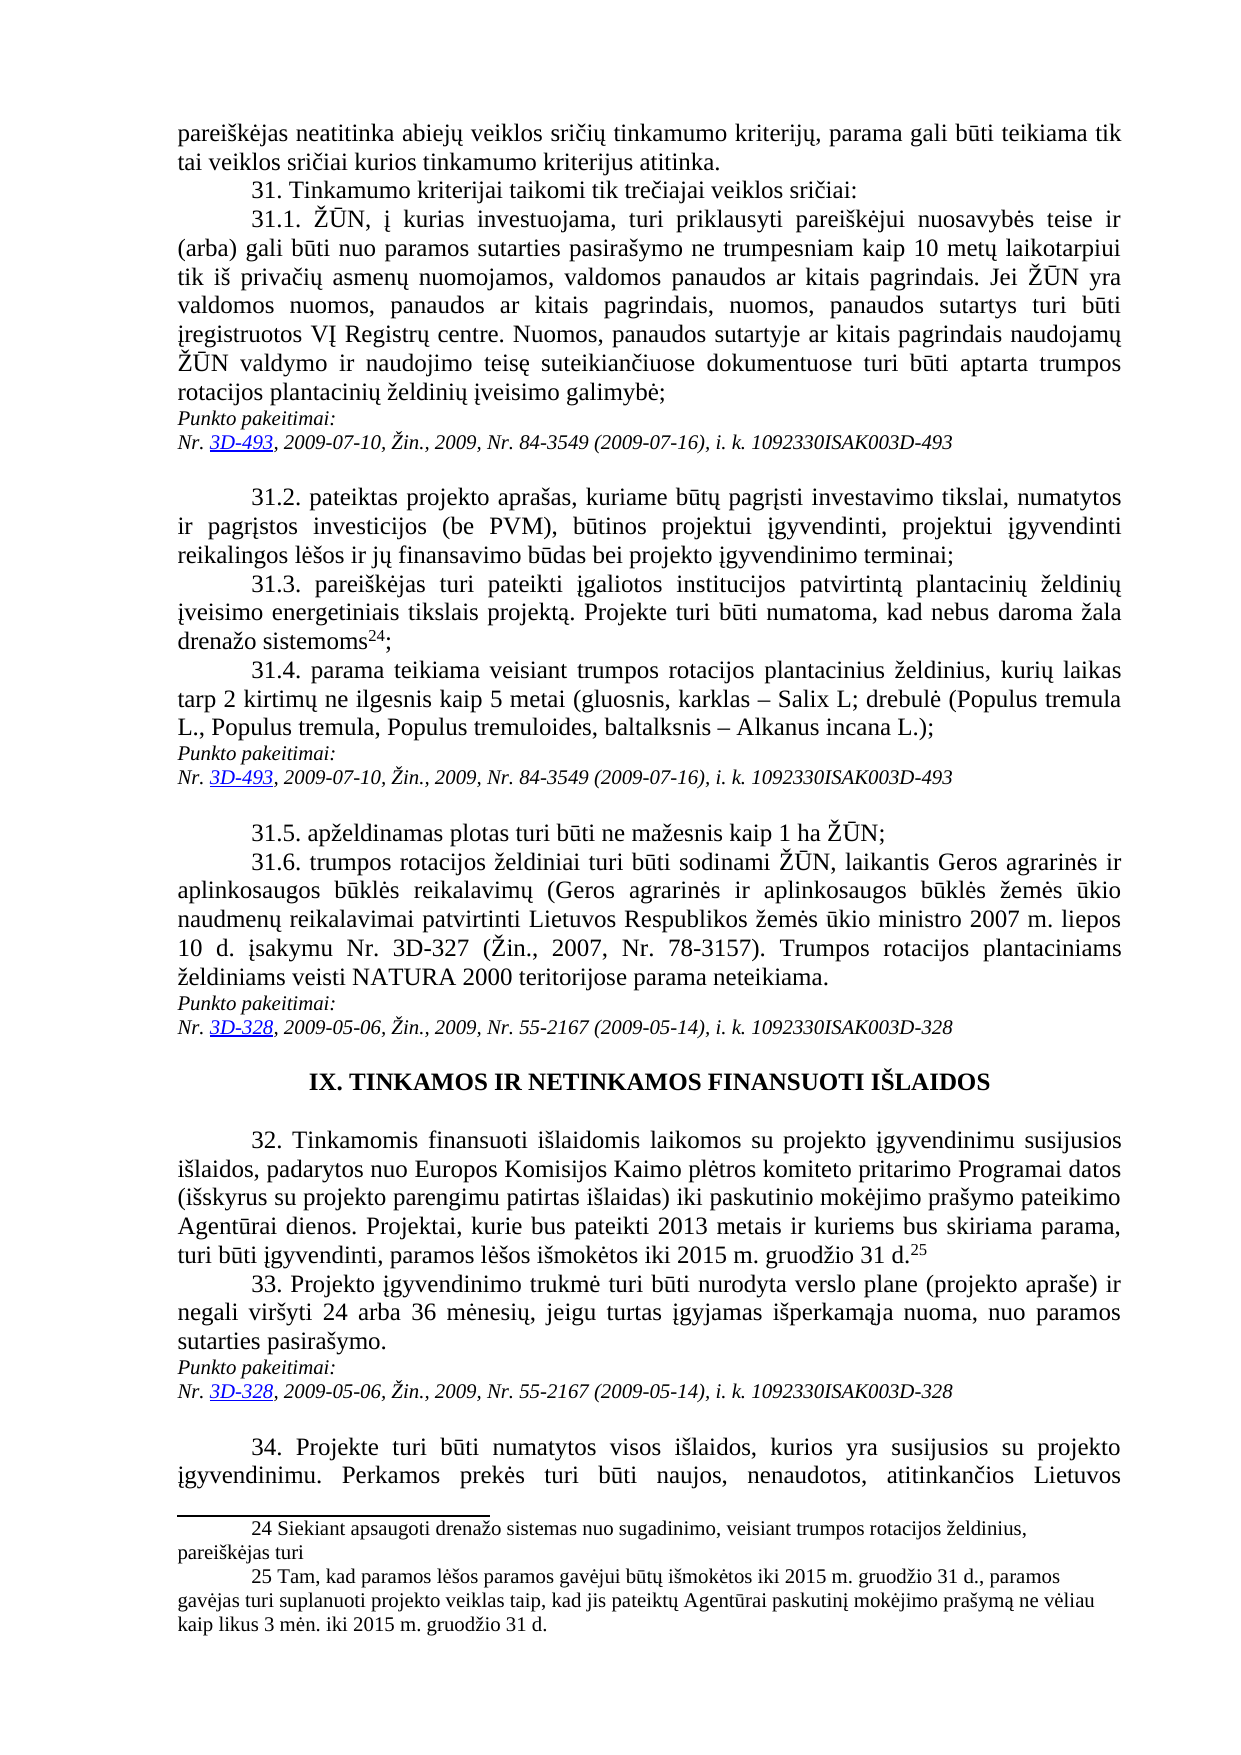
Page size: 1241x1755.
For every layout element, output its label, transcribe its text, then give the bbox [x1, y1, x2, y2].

text Nr. 3D-493, 2009-07-10, Žin., 2009, Nr. 84-3549 (2009-07-16), i. k. 1092330ISAK003D-493 [177, 430, 1122, 454]
text Nr. 3D-493, 2009-07-10, Žin., 2009, Nr. 84-3549 (2009-07-16), i. k. 1092330ISAK003D-493 [177, 765, 1122, 789]
text Punkto pakeitimai: [177, 1355, 1122, 1379]
text Siekiant apsaugoti drenažo sistemas nuo sugadinimo, veisiant trumpos rotacijos želdinius, pareiškėjas turi [177, 1516, 1122, 1564]
text 34. Projekte turi būti numatytos visos išlaidos, kurios yra susijusios su projekto įgyvendinimu. Perkamos prekės turi būti naujos, nenaudotos, atitinkančios Lietuvos [177, 1432, 1122, 1489]
text 31.6. trumpos rotacijos želdiniai turi būti sodinami ŽŪN, laikantis Geros agrarinės ir aplinkosaugos būklės reikalavimų (Geros agrarinės ir aplinkosaugos būklės žemės ūkio naudmenų reikalavimai patvirtinti Lietuvos Respublikos žemės ūkio ministro 2007 m. liepos 10 d. įsakymu Nr. 3D-327 (Žin., 2007, Nr. 78-3157). Trumpos rotacijos plantaciniams želdiniams veisti NATURA 2000 teritorijose parama neteikiama. [177, 847, 1122, 991]
text 31.4. parama teikiama veisiant trumpos rotacijos plantacinius želdinius, kurių laikas tarp 2 kirtimų ne ilgesnis kaip 5 metai (gluosnis, karklas – Salix L; drebulė (Populus tremula L., Populus tremula, Populus tremuloides, baltalksnis – Alkanus incana L.); [177, 655, 1122, 741]
text Punkto pakeitimai: [177, 991, 1122, 1015]
text Nr. 3D-328, 2009-05-06, Žin., 2009, Nr. 55-2167 (2009-05-14), i. k. 1092330ISAK003D-328 [177, 1015, 1122, 1039]
text 31. Tinkamumo kriterijai taikomi tik trečiajai veiklos sričiai: [177, 176, 1122, 204]
text 32. Tinkamomis finansuoti išlaidomis laikomos su projekto įgyvendinimu susijusios išlaidos, padarytos nuo Europos Komisijos Kaimo plėtros komiteto pritarimo Programai datos (išskyrus su projekto parengimu patirtas išlaidas) iki paskutinio mokėjimo prašymo pateikimo Agentūrai dienos. Projektai, kurie bus pateikti 2013 metais ir kuriems bus skiriama parama, turi būti įgyvendinti, paramos lėšos išmokėtos iki 2015 m. gruodžio 31 d. [177, 1125, 1122, 1269]
text Nr. 3D-328, 2009-05-06, Žin., 2009, Nr. 55-2167 (2009-05-14), i. k. 1092330ISAK003D-328 [177, 1379, 1122, 1403]
text Punkto pakeitimai: [177, 406, 1122, 430]
text 31.5. apželdinamas plotas turi būti ne mažesnis kaip 1 ha ŽŪN; [177, 818, 1122, 847]
text Punkto pakeitimai: [177, 741, 1122, 765]
text IX. TINKAMOS IR NETINKAMOS FINANSUOTI IŠLAIDOS [177, 1067, 1122, 1096]
text Tam, kad paramos lėšos paramos gavėjui būtų išmokėtos iki 2015 m. gruodžio 31 d., paramos gavėjas turi suplanuoti projekto veiklas taip, kad jis pateiktų Agentūrai paskutinį mokėjimo prašymą ne vėliau kaip likus 3 mėn. iki 2015 m. gruodžio 31 d. [177, 1564, 1122, 1636]
text pareiškėjas neatitinka abiejų veiklos sričių tinkamumo kriterijų, parama gali būti teikiama tik tai veiklos sričiai kurios tinkamumo kriterijus atitinka. [177, 118, 1122, 176]
text 31.1. ŽŪN, į kurias investuojama, turi priklausyti pareiškėjui nuosavybės teise ir (arba) gali būti nuo paramos sutarties pasirašymo ne trumpesniam kaip 10 metų laikotarpiui tik iš privačių asmenų nuomojamos, valdomos panaudos ar kitais pagrindais. Jei ŽŪN yra valdomos nuomos, panaudos ar kitais pagrindais, nuomos, panaudos sutartys turi būti įregistruotos VĮ Registrų centre. Nuomos, panaudos sutartyje ar kitais pagrindais naudojamų ŽŪN valdymo ir naudojimo teisę suteikiančiuose dokumentuose turi būti aptarta trumpos rotacijos plantacinių želdinių įveisimo galimybė; [177, 204, 1122, 406]
text 31.3. pareiškėjas turi pateikti įgaliotos institucijos patvirtintą plantacinių želdinių įveisimo energetiniais tikslais projektą. Projekte turi būti numatoma, kad nebus daroma žala drenažo sistemoms; [177, 569, 1122, 655]
text 31.2. pateiktas projekto aprašas, kuriame būtų pagrįsti investavimo tikslai, numatytos ir pagrįstos investicijos (be PVM), būtinos projektui įgyvendinti, projektui įgyvendinti reikalingos lėšos ir jų finansavimo būdas bei projekto įgyvendinimo terminai; [177, 482, 1122, 569]
text 33. Projekto įgyvendinimo trukmė turi būti nurodyta verslo plane (projekto apraše) ir negali viršyti 24 arba 36 mėnesių, jeigu turtas įgyjamas išperkamąja nuoma, nuo paramos sutarties pasirašymo. [177, 1269, 1122, 1355]
